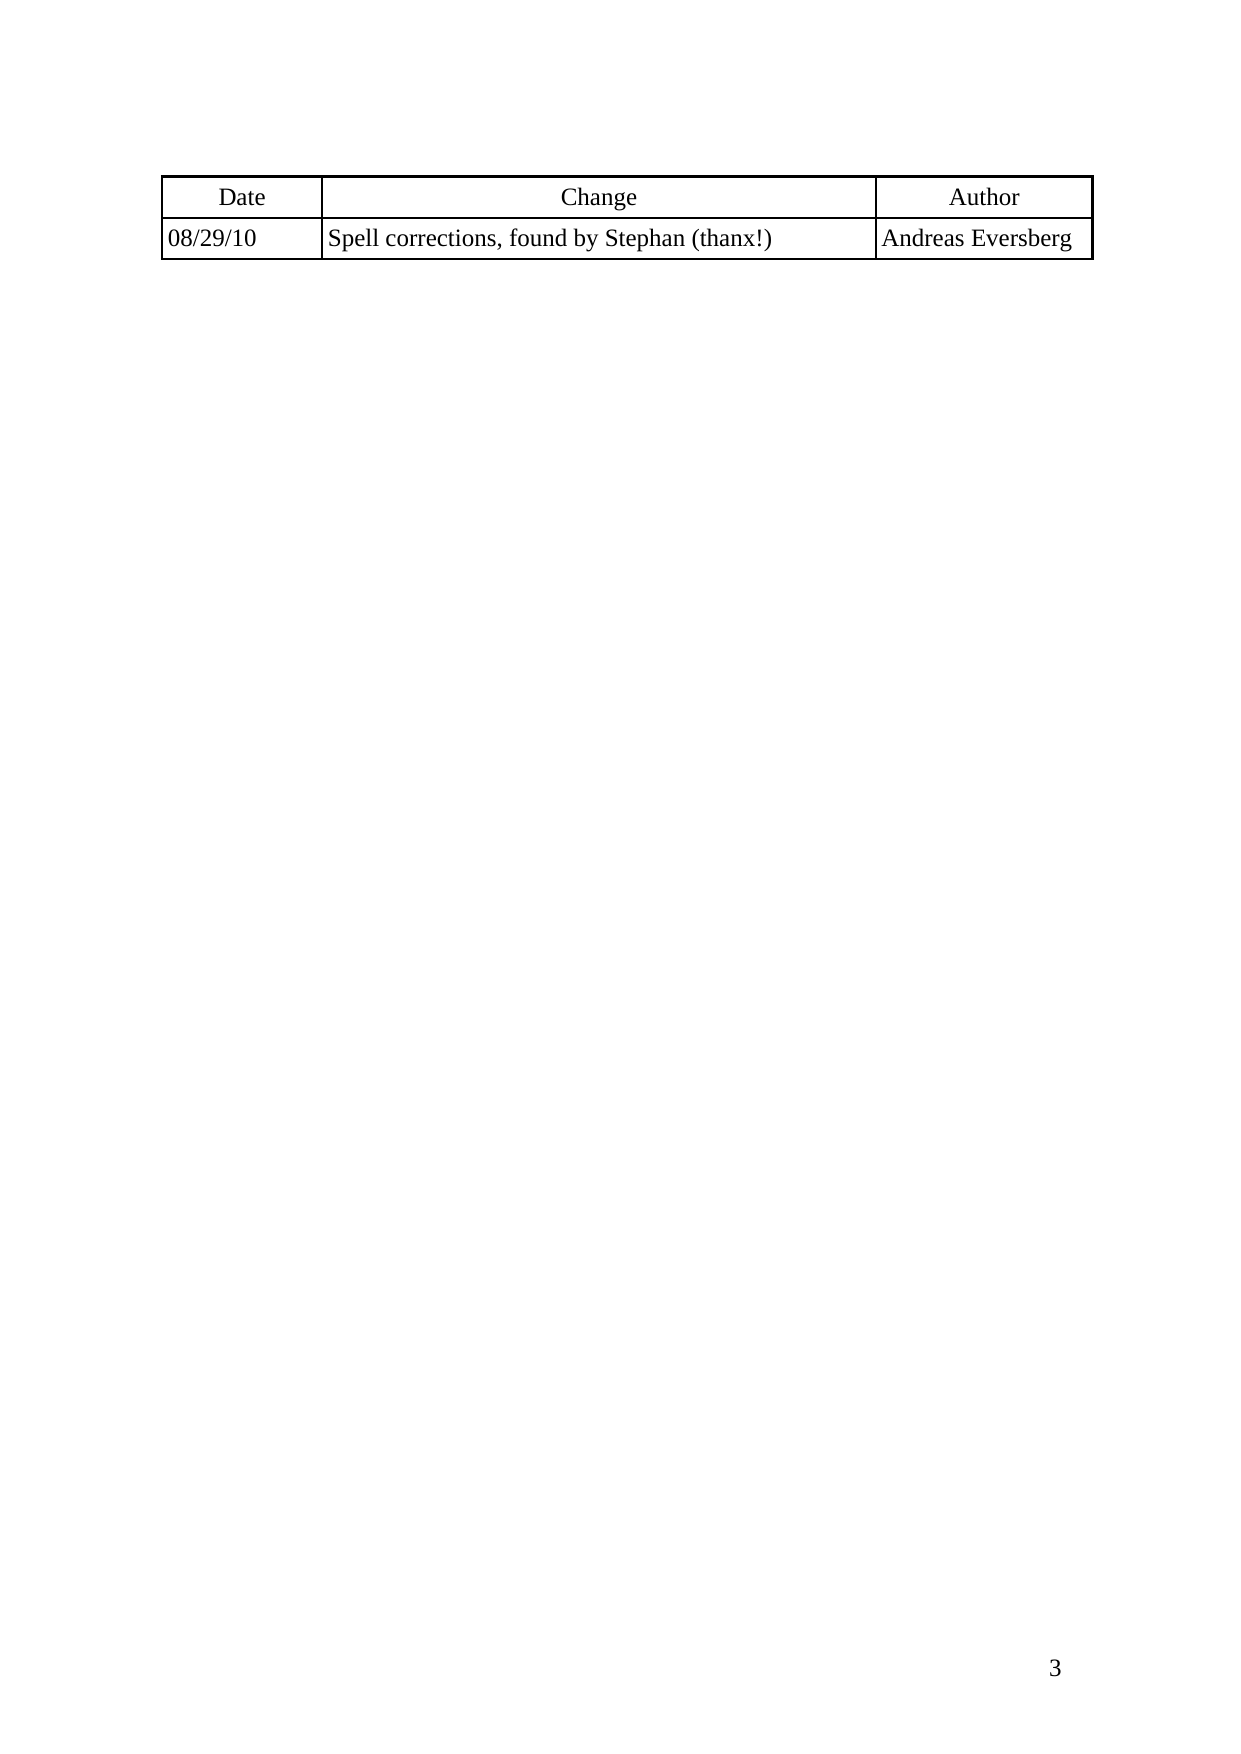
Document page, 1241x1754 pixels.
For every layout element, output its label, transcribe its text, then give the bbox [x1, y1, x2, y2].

table_cell Andreas Eversberg [877, 219, 1091, 258]
table_header Date [163, 178, 321, 217]
table_cell 08/29/10 [163, 219, 321, 258]
table_cell Spell corrections, found by Stephan (thanx!) [323, 219, 875, 258]
table_header Author [877, 178, 1091, 217]
table_header Change [323, 178, 875, 217]
